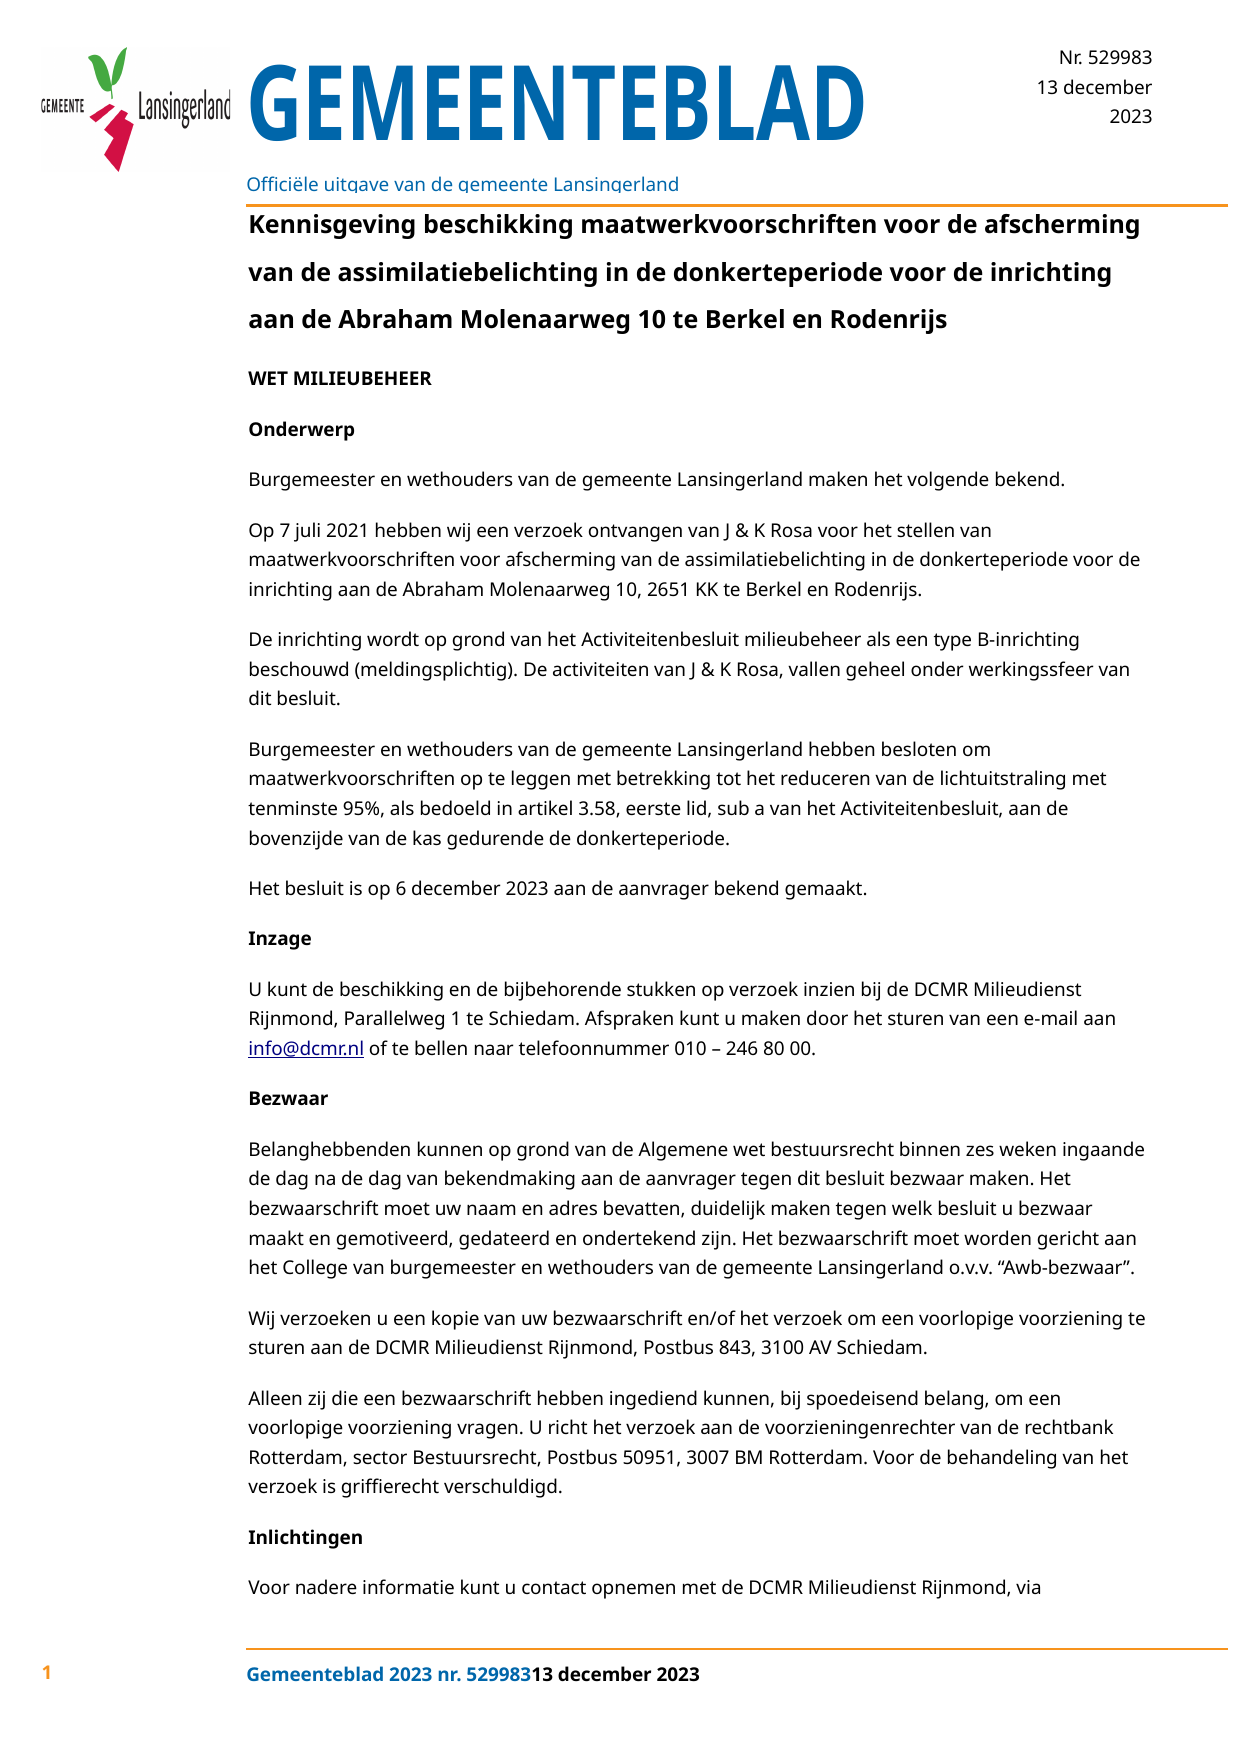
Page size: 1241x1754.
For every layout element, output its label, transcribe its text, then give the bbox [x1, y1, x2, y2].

text Inlichtingen [248, 1524, 1152, 1549]
text Alleen zij die een bezwaarschrift hebben ingediend kunnen, bij spoedeisend belang, om een voorlopige voorziening vragen. U richt het verzoek aan de voorzieningenrechter van de rechtbank Rotterdam, sector Bestuursrecht, Postbus 50951, 3007 BM Rotterdam. Voor de behandeling van het verzoek is griffierecht verschuldigd. [248, 1385, 1152, 1499]
text Burgemeester en wethouders van de gemeente Lansingerland maken het volgende bekend. [248, 466, 1152, 492]
text WET MILIEUBEHEER [248, 366, 1152, 391]
text Kennisgeving beschikking maatwerkvoorschriften voor de afscherming van de assimilatiebelichting in de donkerteperiode voor de inrichting aan de Abraham Molenaarweg 10 te Berkel en Rodenrijs [248, 207, 1152, 336]
picture [41, 47, 231, 172]
text Bezwaar [248, 1086, 1152, 1111]
text Inzage [248, 926, 1152, 951]
text Belanghebbenden kunnen op grond van de Algemene wet bestuursrecht binnen zes weken ingaande de dag na de dag van bekendmaking aan de aanvrager tegen dit besluit bezwaar maken. Het bezwaarschrift moet uw naam en adres bevatten, duidelijk maken tegen welk besluit u bezwaar maakt en gemotiveerd, gedateerd en ondertekend zijn. Het bezwaarschrift moet worden gericht aan het College van burgemeester en wethouders van de gemeente Lansingerland o.v.v. “Awb-bezwaar”. [248, 1136, 1152, 1280]
text Voor nadere informatie kunt u contact opnemen met de DCMR Milieudienst Rijnmond, via [248, 1574, 1152, 1600]
text U kunt de beschikking en de bijbehorende stukken op verzoek inzien bij de DCMR Milieudienst Rijnmond, Parallelweg 1 te Schiedam. Afspraken kunt u maken door het sturen van een e-mail aan info@dcmr.nl of te bellen naar telefoonnummer 010 – 246 80 00. [248, 976, 1152, 1061]
text Op 7 juli 2021 hebben wij een verzoek ontvangen van J & K Rosa voor het stellen van maatwerkvoorschriften voor afscherming van de assimilatiebelichting in de donkerteperiode voor de inrichting aan de Abraham Molenaarweg 10, 2651 KK te Berkel en Rodenrijs. [248, 517, 1152, 602]
text Onderwerp [248, 416, 1152, 442]
text Burgemeester en wethouders van de gemeente Lansingerland hebben besloten om maatwerkvoorschriften op te leggen met betrekking tot het reduceren van de lichtuitstraling met tenminste 95%, als bedoeld in artikel 3.58, eerste lid, sub a van het Activiteitenbesluit, aan de bovenzijde van de kas gedurende de donkerteperiode. [248, 736, 1152, 850]
text Het besluit is op 6 december 2023 aan de aanvrager bekend gemaakt. [248, 875, 1152, 901]
text Wij verzoeken u een kopie van uw bezwaarschrift en/of het verzoek om een voorlopige voorziening te sturen aan de DCMR Milieudienst Rijnmond, Postbus 843, 3100 AV Schiedam. [248, 1305, 1152, 1360]
text De inrichting wordt op grond van het Activiteitenbesluit milieubeheer als een type B-inrichting beschouwd (meldingsplichtig). De activiteiten van J & K Rosa, vallen geheel onder werkingssfeer van dit besluit. [248, 626, 1152, 711]
